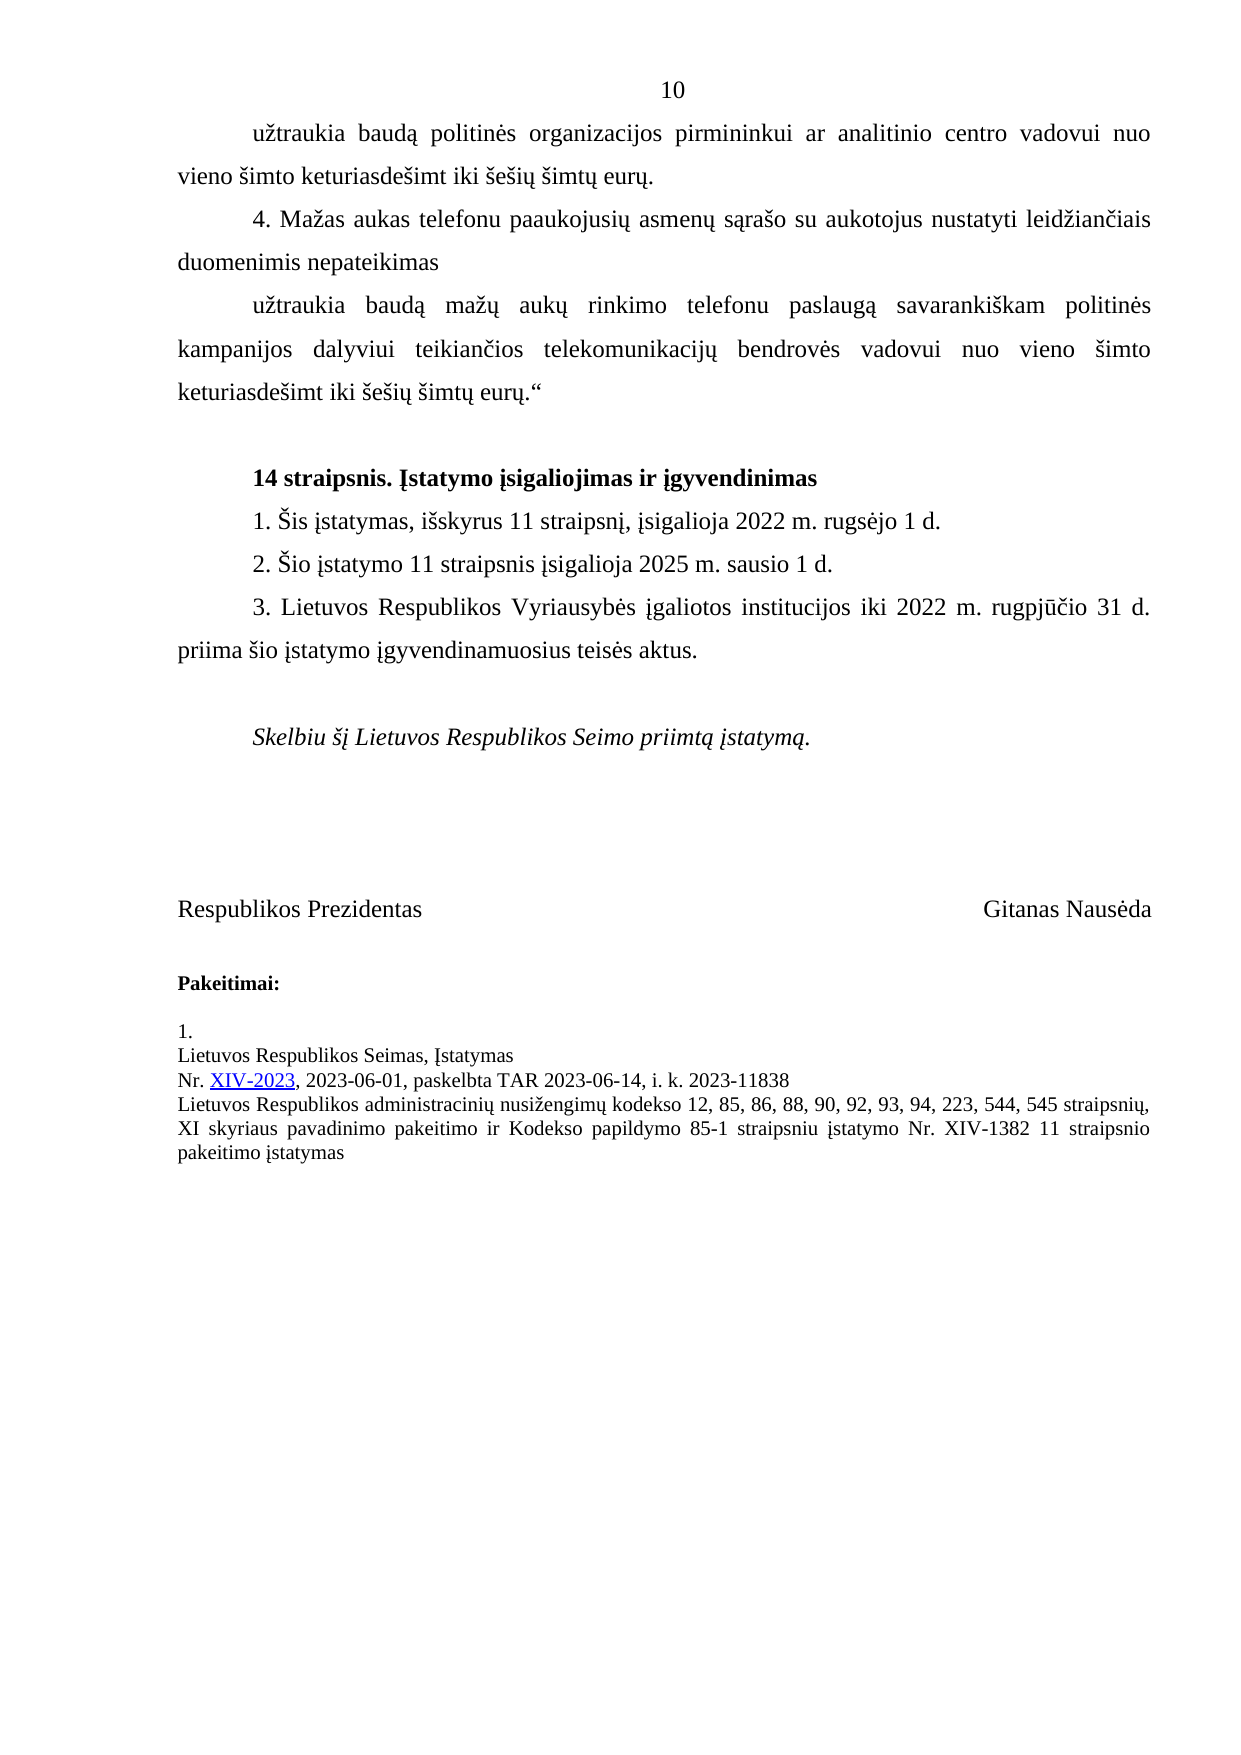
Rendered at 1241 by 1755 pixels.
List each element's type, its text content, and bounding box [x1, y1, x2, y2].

text 1. [177, 1019, 1152, 1043]
text Lietuvos Respublikos administracinių nusižengimų kodekso 12, 85, 86, 88, 90, 92, 93, 94, 223, 544, 545 straipsnių, XI skyriaus pavadinimo pakeitimo ir Kodekso papildymo 85-1 straipsniu įstatymo Nr. XIV-1382 11 straipsnio pakeitimo įstatymas [177, 1092, 1152, 1164]
text 3. Lietuvos Respublikos Vyriausybės įgaliotos institucijos iki 2022 m. rugpjūčio 31 d. priima šio įstatymo įgyvendinamuosius teisės aktus. [177, 592, 1152, 664]
text Lietuvos Respublikos Seimas, Įstatymas [177, 1043, 1152, 1067]
text 4. Mažas aukas telefonu paaukojusių asmenų sąrašo su aukotojus nustatyti leidžiančiais duomenimis nepateikimas [177, 204, 1152, 276]
text 14 straipsnis. Įstatymo įsigaliojimas ir įgyvendinimas [177, 463, 1152, 492]
text Respublikos Prezidentas Gitanas Nausėda [177, 894, 1152, 923]
text užtraukia baudą mažų aukų rinkimo telefonu paslaugą savarankiškam politinės kampanijos dalyviui teikiančios telekomunikacijų bendrovės vadovui nuo vieno šimto keturiasdešimt iki šešių šimtų eurų.“ [177, 291, 1152, 406]
text Skelbiu šį Lietuvos Respublikos Seimo priimtą įstatymą. [177, 722, 1152, 751]
text užtraukia baudą politinės organizacijos pirmininkui ar analitinio centro vadovui nuo vieno šimto keturiasdešimt iki šešių šimtų eurų. [177, 118, 1152, 190]
text 1. Šis įstatymas, išskyrus 11 straipsnį, įsigalioja 2022 m. rugsėjo 1 d. [177, 506, 1152, 535]
text Nr. XIV-2023, 2023-06-01, paskelbta TAR 2023-06-14, i. k. 2023-11838 [177, 1067, 1152, 1092]
text 2. Šio įstatymo 11 straipsnis įsigalioja 2025 m. sausio 1 d. [177, 549, 1152, 578]
text Pakeitimai: [177, 971, 1152, 995]
